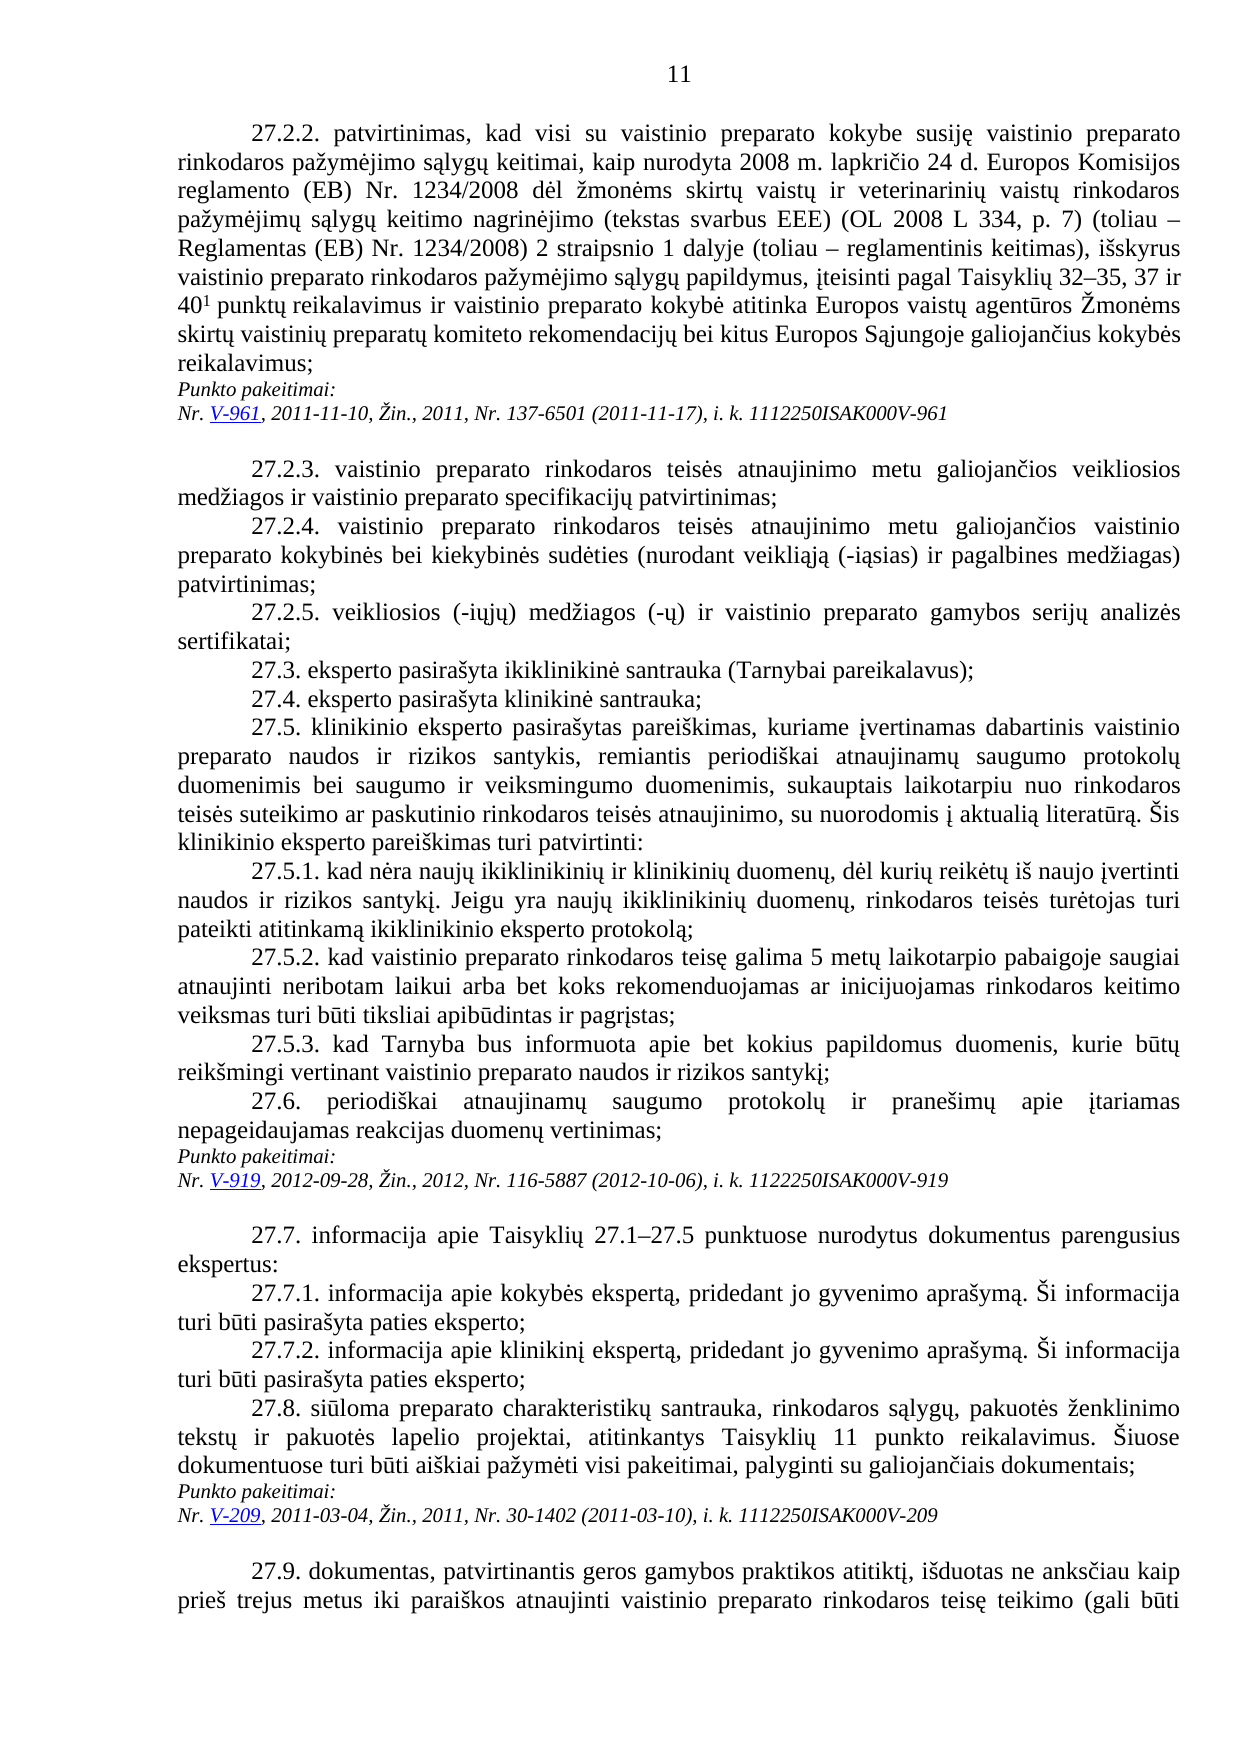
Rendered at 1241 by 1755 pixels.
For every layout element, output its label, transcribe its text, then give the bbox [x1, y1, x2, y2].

text Nr. V-209, 2011-03-04, Žin., 2011, Nr. 30-1402 (2011-03-10), i. k. 1112250ISAK000V-209 [177, 1503, 1181, 1527]
text 27.5.1. kad nėra naujų ikiklinikinių ir klinikinių duomenų, dėl kurių reikėtų iš naujo įvertinti naudos ir rizikos santykį. Jeigu yra naujų ikiklinikinių duomenų, rinkodaros teisės turėtojas turi pateikti atitinkamą ikiklinikinio eksperto protokolą; [177, 856, 1181, 942]
text Punkto pakeitimai: [177, 1144, 1181, 1168]
text 27.2.5. veikliosios (-iųjų) medžiagos (-ų) ir vaistinio preparato gamybos serijų analizės sertifikatai; [177, 597, 1181, 655]
text 27.7. informacija apie Taisyklių 27.1–27.5 punktuose nurodytus dokumentus parengusius ekspertus: [177, 1221, 1181, 1278]
text 27.8. siūloma preparato charakteristikų santrauka, rinkodaros sąlygų, pakuotės ženklinimo tekstų ir pakuotės lapelio projektai, atitinkantys Taisyklių 11 punkto reikalavimus. Šiuose dokumentuose turi būti aiškiai pažymėti visi pakeitimai, palyginti su galiojančiais dokumentais; [177, 1393, 1181, 1479]
text 27.5.2. kad vaistinio preparato rinkodaros teisę galima 5 metų laikotarpio pabaigoje saugiai atnaujinti neribotam laikui arba bet koks rekomenduojamas ar inicijuojamas rinkodaros keitimo veiksmas turi būti tiksliai apibūdintas ir pagrįstas; [177, 942, 1181, 1029]
text Nr. V-961, 2011-11-10, Žin., 2011, Nr. 137-6501 (2011-11-17), i. k. 1112250ISAK000V-961 [177, 401, 1181, 425]
text 27.2.4. vaistinio preparato rinkodaros teisės atnaujinimo metu galiojančios vaistinio preparato kokybinės bei kiekybinės sudėties (nurodant veikliąją (-iąsias) ir pagalbines medžiagas) patvirtinimas; [177, 511, 1181, 597]
text 27.3. eksperto pasirašyta ikiklinikinė santrauka (Tarnybai pareikalavus); [177, 655, 1181, 684]
text 27.7.1. informacija apie kokybės ekspertą, pridedant jo gyvenimo aprašymą. Ši informacija turi būti pasirašyta paties eksperto; [177, 1278, 1181, 1336]
text 27.5. klinikinio eksperto pasirašytas pareiškimas, kuriame įvertinamas dabartinis vaistinio preparato naudos ir rizikos santykis, remiantis periodiškai atnaujinamų saugumo protokolų duomenimis bei saugumo ir veiksmingumo duomenimis, sukauptais laikotarpiu nuo rinkodaros teisės suteikimo ar paskutinio rinkodaros teisės atnaujinimo, su nuorodomis į aktualią literatūrą. Šis klinikinio eksperto pareiškimas turi patvirtinti: [177, 712, 1181, 856]
text 27.7.2. informacija apie klinikinį ekspertą, pridedant jo gyvenimo aprašymą. Ši informacija turi būti pasirašyta paties eksperto; [177, 1336, 1181, 1393]
text 27.6. periodiškai atnaujinamų saugumo protokolų ir pranešimų apie įtariamas nepageidaujamas reakcijas duomenų vertinimas; [177, 1086, 1181, 1144]
text 27.5.3. kad Tarnyba bus informuota apie bet kokius papildomus duomenis, kurie būtų reikšmingi vertinant vaistinio preparato naudos ir rizikos santykį; [177, 1029, 1181, 1086]
text Punkto pakeitimai: [177, 377, 1181, 401]
text Punkto pakeitimai: [177, 1479, 1181, 1503]
text 27.2.3. vaistinio preparato rinkodaros teisės atnaujinimo metu galiojančios veikliosios medžiagos ir vaistinio preparato specifikacijų patvirtinimas; [177, 454, 1181, 511]
text Nr. V-919, 2012-09-28, Žin., 2012, Nr. 116-5887 (2012-10-06), i. k. 1122250ISAK000V-919 [177, 1168, 1181, 1192]
text 27.2.2. patvirtinimas, kad visi su vaistinio preparato kokybe susiję vaistinio preparato rinkodaros pažymėjimo sąlygų keitimai, kaip nurodyta 2008 m. lapkričio 24 d. Europos Komisijos reglamento (EB) Nr. 1234/2008 dėl žmonėms skirtų vaistų ir veterinarinių vaistų rinkodaros pažymėjimų sąlygų keitimo nagrinėjimo (tekstas svarbus EEE) (OL 2008 L 334, p. 7) (toliau – Reglamentas (EB) Nr. 1234/2008) 2 straipsnio 1 dalyje (toliau – reglamentinis keitimas), išskyrus vaistinio preparato rinkodaros pažymėjimo sąlygų papildymus, įteisinti pagal Taisyklių 32–35, 37 ir 401 punktų reikalavimus ir vaistinio preparato kokybė atitinka Europos vaistų agentūros Žmonėms skirtų vaistinių preparatų komiteto rekomendacijų bei kitus Europos Sąjungoje galiojančius kokybės reikalavimus; [177, 118, 1181, 377]
text 27.9. dokumentas, patvirtinantis geros gamybos praktikos atitiktį, išduotas ne anksčiau kaip prieš trejus metus iki paraiškos atnaujinti vaistinio preparato rinkodaros teisę teikimo (gali būti [177, 1556, 1181, 1614]
text 27.4. eksperto pasirašyta klinikinė santrauka; [177, 684, 1181, 712]
